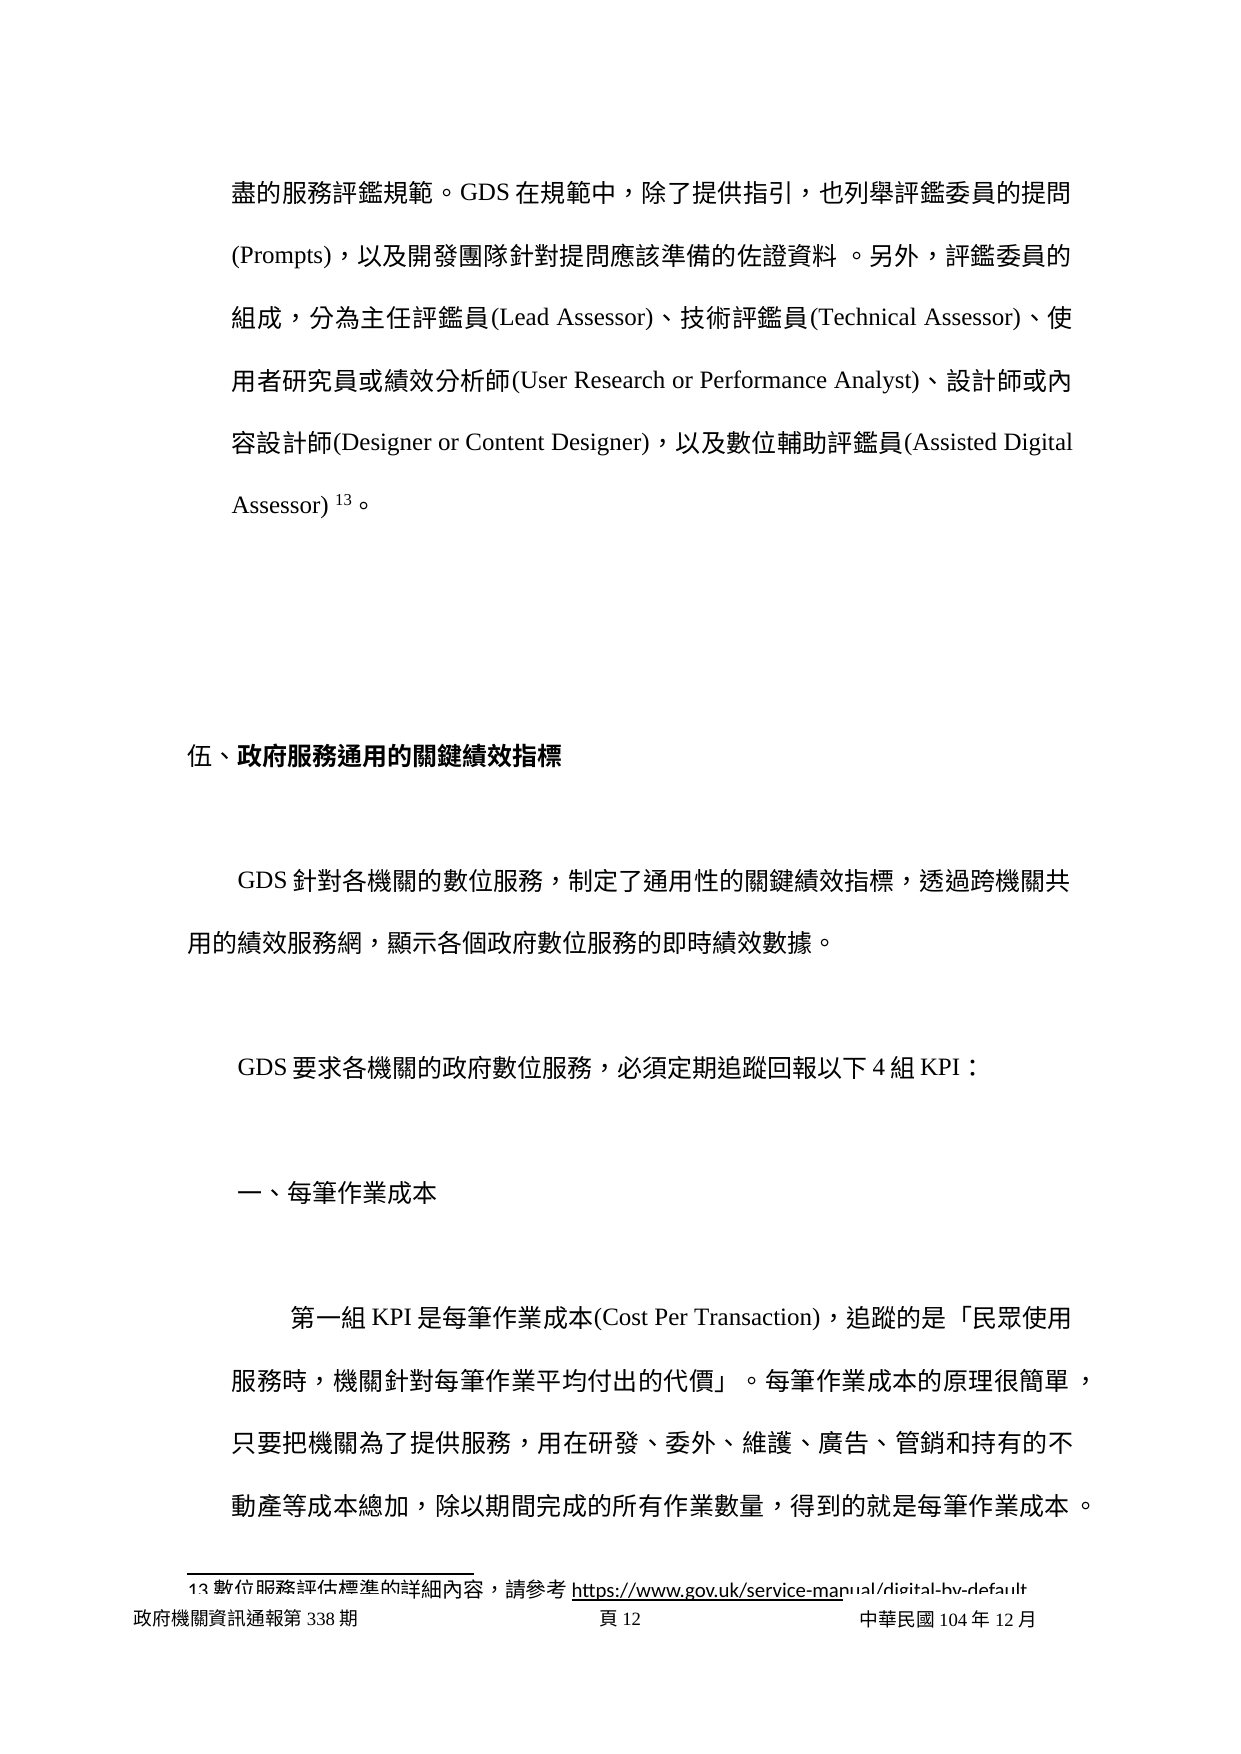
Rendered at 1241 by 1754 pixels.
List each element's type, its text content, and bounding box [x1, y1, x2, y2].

text 為了避免《數位首選服務標準》不夠明確，造成驗證是否符合的困擾。GDS分別針對服務是否能夠達到Alpha、Beta和Live階段的標準，提供了詳盡的服務評鑑規範。GDS在規範中，除了提供指引，也列舉評鑑委員的提問(Prompts)，以及開發團隊針對提問應該準備的佐證資料 。另外，評鑑委員的組成，分為主任評鑑員(Lead Assessor)、技術評鑑員(Technical Assessor)、使用者研究員或績效分析師(User Research or Performance Analyst)、設計師或內容設計師(Designer or Content Designer)，以及數位輔助評鑑員(Assisted Digital Assessor) 。 [231, 150, 1073, 525]
text GDS要求各機關的政府數位服務，必須定期追蹤回報以下4組KPI： [187, 1025, 1073, 1087]
text GDS針對各機關的數位服務，制定了通用性的關鍵績效指標，透過跨機關共用的績效服務網，顯示各個政府數位服務的即時績效數據。 [187, 837, 1073, 962]
text 一、每筆作業成本 [187, 1150, 1073, 1212]
text 第一組KPI是每筆作業成本(Cost Per Transaction)，追蹤的是「民眾使用服務時，機關針對每筆作業平均付出的代價」。每筆作業成本的原理很簡單，只要把機關為了提供服務，用在研發、委外、維護、廣告、管銷和持有的不動產等成本總加，除以期間完成的所有作業數量，得到的就是每筆作業成本。如果機關可以針對線上和非線上完成的作業，分別統計個別數量和成本，還可以進一步算出「平均每筆線上作業成本」和「平均每筆非線上作業成本」。根據GDS的要求，各機關每季都要統計作業成本，而且每次都要顯示過去12個月以內的波動狀況 。 [231, 1275, 1073, 1525]
text 數位服務評估標準的詳細內容，請參考https://www.gov.uk/service-manual/digital-by-default [187, 1574, 1053, 1604]
list 政府服務通用的關鍵績效指標 [187, 712, 1073, 775]
